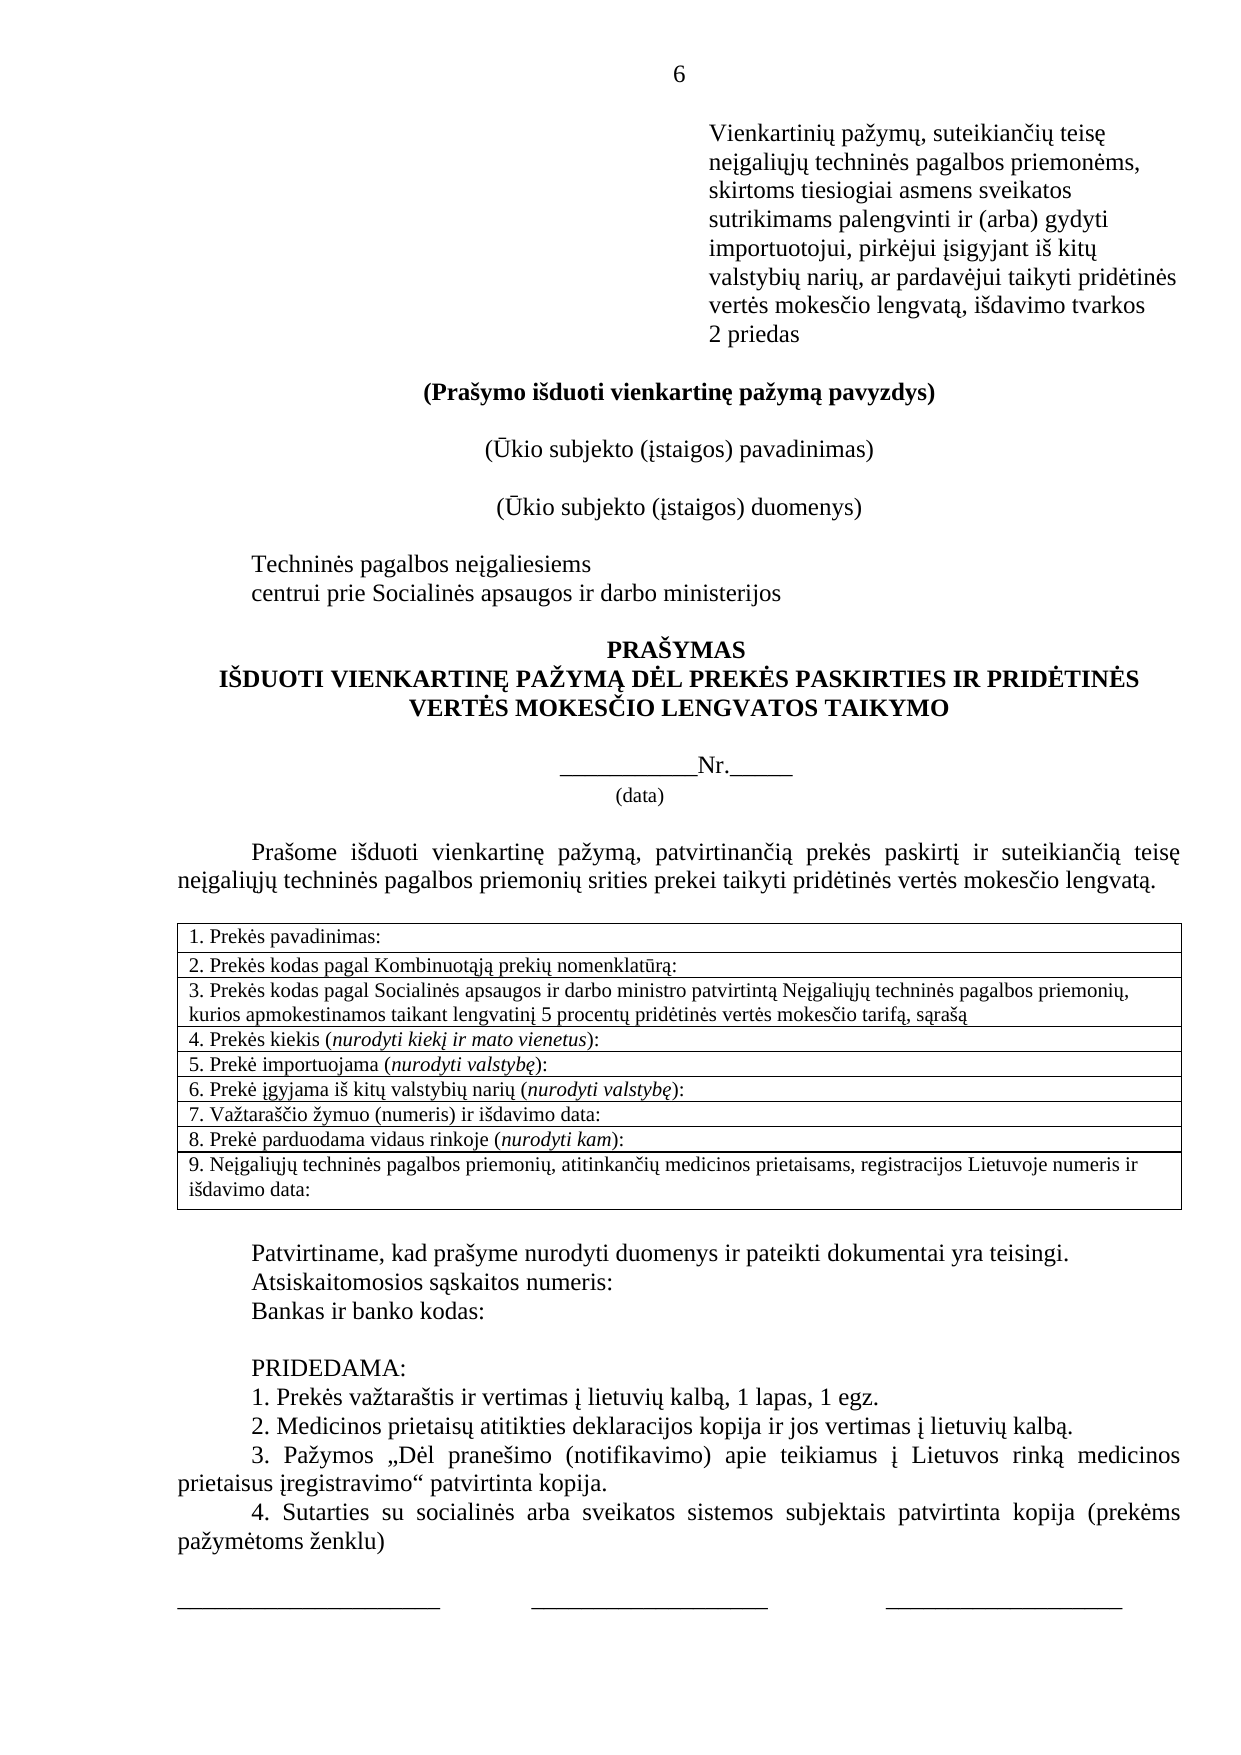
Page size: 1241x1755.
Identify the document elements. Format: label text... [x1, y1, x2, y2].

table_cell 3. Prekės kodas pagal Socialinės apsaugos ir darbo ministro patvirtintą Neįgaliųjų techninės pagalbos priemonių, kurios apmokestinamos taikant lengvatinį 5 procentų pridėtinės vertės mokesčio tarifą, sąrašą [178, 978, 1181, 1026]
text Bankas ir banko kodas: [177, 1296, 1181, 1325]
text (Prašymo išduoti vienkartinę pažymą pavyzdys) [177, 377, 1181, 406]
text _____________________ [177, 1583, 1181, 1612]
text (data) [177, 779, 1181, 808]
text IŠDUOTI VIENKARTINĘ PAŽYMĄ DĖL PREKĖS PASKIRTIES IR PRIDĖTINĖS VERTĖS MOKESČIO LENGVATOS TAIKYMO [177, 664, 1181, 722]
text vertės mokesčio lengvatą, išdavimo tvarkos [177, 291, 1181, 319]
text neįgaliųjų techninės pagalbos priemonėms, [177, 147, 1181, 176]
text ___________Nr._____ [177, 751, 1181, 779]
text PRAŠYMAS [177, 636, 1181, 664]
text Prašome išduoti vienkartinę pažymą, patvirtinančią prekės paskirtį ir suteikiančią teisę neįgaliųjų techninės pagalbos priemonių srities prekei taikyti pridėtinės vertės mokesčio lengvatą. [177, 837, 1181, 894]
table_cell 8. Prekė parduodama vidaus rinkoje (nurodyti kam): [178, 1127, 1181, 1151]
table_cell 4. Prekės kiekis (nurodyti kiekį ir mato vienetus): [178, 1027, 1181, 1051]
text skirtoms tiesiogiai asmens sveikatos [177, 176, 1181, 204]
text 2. Medicinos prietaisų atitikties deklaracijos kopija ir jos vertimas į lietuvių kalbą. [177, 1411, 1181, 1440]
text Patvirtiname, kad prašyme nurodyti duomenys ir pateikti dokumentai yra teisingi. [177, 1238, 1181, 1267]
table_cell 7. Važtaraščio žymuo (numeris) ir išdavimo data: [178, 1102, 1181, 1126]
table_cell 2. Prekės kodas pagal Kombinuotąją prekių nomenklatūrą: [178, 953, 1181, 977]
text valstybių narių, ar pardavėjui taikyti pridėtinės [177, 262, 1181, 291]
text 2 priedas [177, 319, 1181, 348]
text 4. Sutarties su socialinės arba sveikatos sistemos subjektais patvirtinta kopija (prekėms pažymėtoms ženklu) [177, 1497, 1181, 1555]
text Vienkartinių pažymų, suteikiančių teisę [177, 118, 1181, 147]
table_cell 5. Prekė importuojama (nurodyti valstybę): [178, 1052, 1181, 1076]
text 1. Prekės važtaraštis ir vertimas į lietuvių kalbą, 1 lapas, 1 egz. [177, 1382, 1181, 1411]
table_cell 6. Prekė įgyjama iš kitų valstybių narių (nurodyti valstybę): [178, 1077, 1181, 1101]
text importuotojui, pirkėjui įsigyjant iš kitų [177, 233, 1181, 262]
table_cell 9. Neįgaliųjų techninės pagalbos priemonių, atitinkančių medicinos prietaisams, registracijos Lietuvoje numeris ir išdavimo data: [178, 1153, 1181, 1209]
text (Ūkio subjekto (įstaigos) pavadinimas) [177, 434, 1181, 463]
text centrui prie Socialinės apsaugos ir darbo ministerijos [177, 578, 1181, 607]
text (Ūkio subjekto (įstaigos) duomenys) [177, 492, 1181, 521]
text PRIDEDAMA: [177, 1353, 1181, 1382]
text Atsiskaitomosios sąskaitos numeris: [177, 1267, 1181, 1296]
table_header 1. Prekės pavadinimas: [178, 924, 1181, 952]
text sutrikimams palengvinti ir (arba) gydyti [177, 204, 1181, 233]
text Techninės pagalbos neįgaliesiems [177, 549, 1181, 578]
text 3. Pažymos „Dėl pranešimo (notifikavimo) apie teikiamus į Lietuvos rinką medicinos prietaisus įregistravimo“ patvirtinta kopija. [177, 1440, 1181, 1497]
